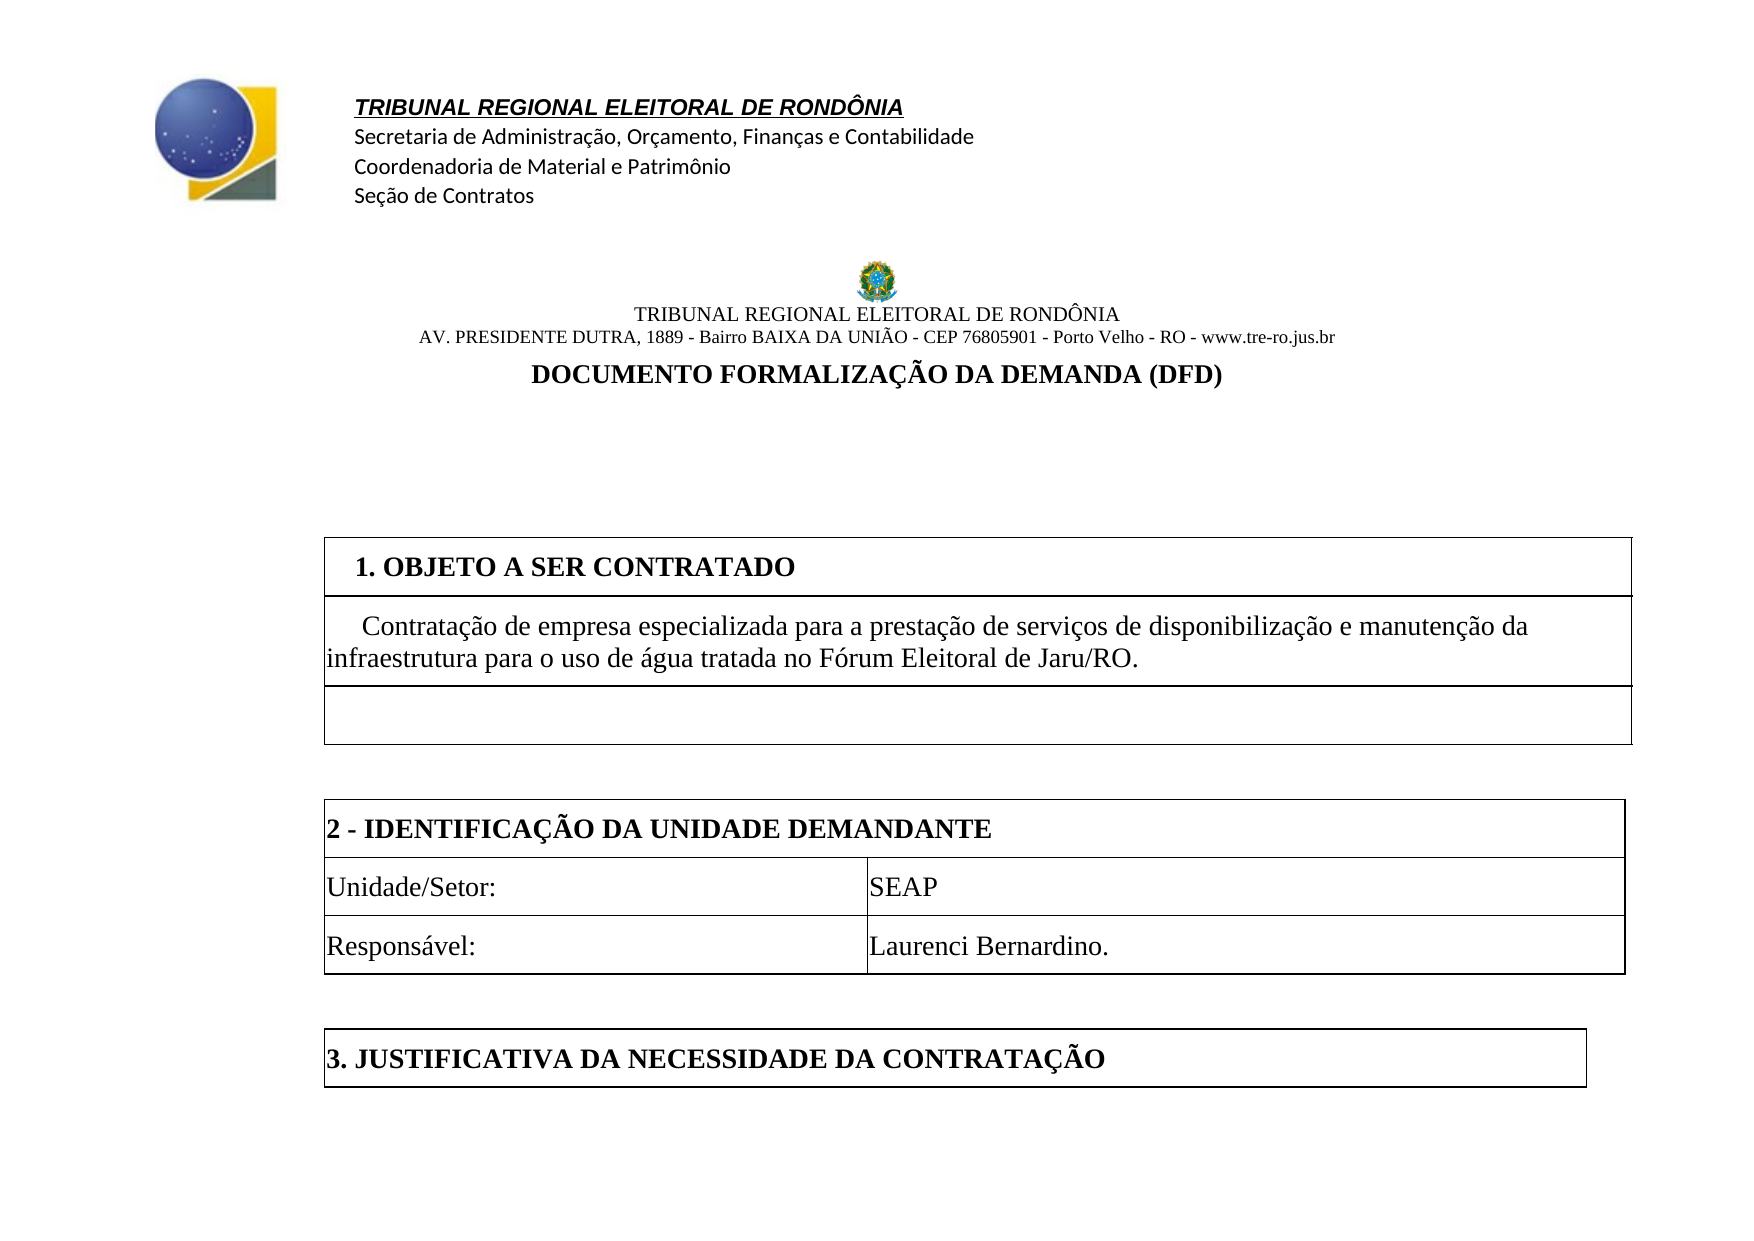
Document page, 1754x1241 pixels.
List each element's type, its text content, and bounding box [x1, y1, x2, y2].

table_cell Unidade/Setor: [325, 858, 867, 915]
table_cell Laurenci Bernardino. [868, 916, 1624, 973]
table_cell Responsável: [325, 916, 867, 973]
text AV. PRESIDENTE DUTRA, 1889 - Bairro BAIXA DA UNIÃO - CEP 76805901 - Porto Velho - RO - www.tre-ro.jus.br [148, 326, 1606, 348]
table_header 3. JUSTIFICATIVA DA NECESSIDADE DA CONTRATAÇÃO [325, 1030, 1586, 1086]
text DOCUMENTO FORMALIZAÇÃO DA DEMANDA (DFD) [148, 358, 1606, 389]
table_cell [325, 687, 1631, 743]
table_header 2 - IDENTIFICAÇÃO DA UNIDADE DEMANDANTE [325, 800, 1624, 857]
table_cell Contratação de empresa especializada para a prestação de serviços de disponibilização e manutenção da infraestrutura para o uso de água tratada no Fórum Eleitoral de Jaru/RO. [325, 597, 1631, 685]
table_header 1. OBJETO A SER CONTRATADO [325, 538, 1631, 595]
table_cell SEAP [868, 858, 1624, 915]
text TRIBUNAL REGIONAL ELEITORAL DE RONDÔNIA [148, 302, 1606, 326]
